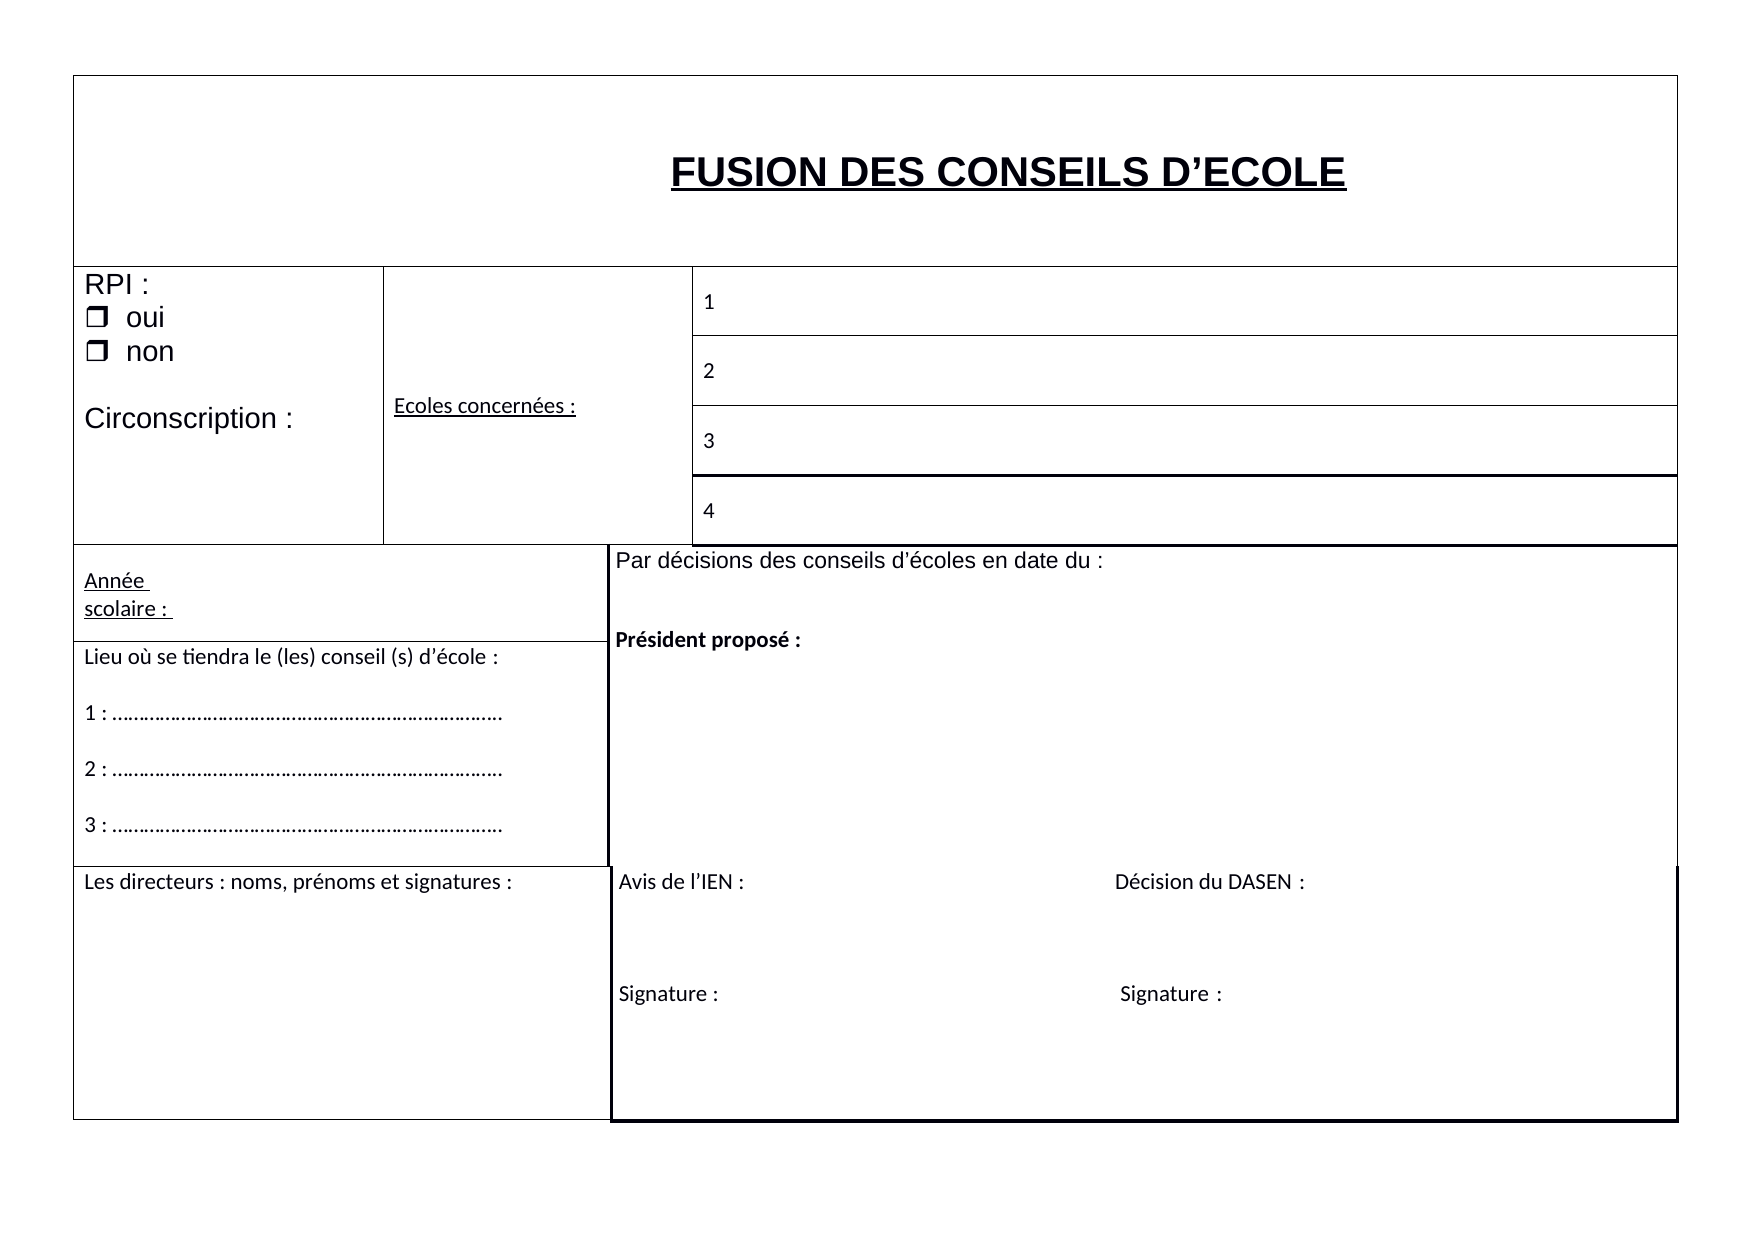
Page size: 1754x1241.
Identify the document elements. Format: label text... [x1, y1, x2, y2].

table_cell RPI :  oui  non Circonscription : [74, 267, 383, 543]
table_cell 2 [693, 336, 1677, 405]
table_cell Par décisions des conseils d’écoles en date du : Président proposé : [610, 545, 1677, 866]
table_header [74, 76, 339, 266]
table_header FUSION DES CONSEILS D’ECOLE [339, 76, 1677, 266]
table_cell Ecoles concernées : [384, 267, 692, 543]
table_cell 4 [693, 477, 1677, 543]
table_cell Lieu où se tiendra le (les) conseil (s) d’école : 1 : ……………………………………………………………….. 2 : ……………………………………………………………….. 3 : ……………………………………………………………….. [74, 642, 607, 866]
table_cell Les directeurs : noms, prénoms et signatures : [74, 867, 610, 1119]
table_cell Avis de l’IEN : Décision du DASEN : Signature : Signature : [613, 866, 1676, 1119]
table_cell 3 [693, 406, 1677, 474]
table_cell Année scolaire : [74, 545, 607, 641]
table_cell 1 [693, 267, 1677, 335]
